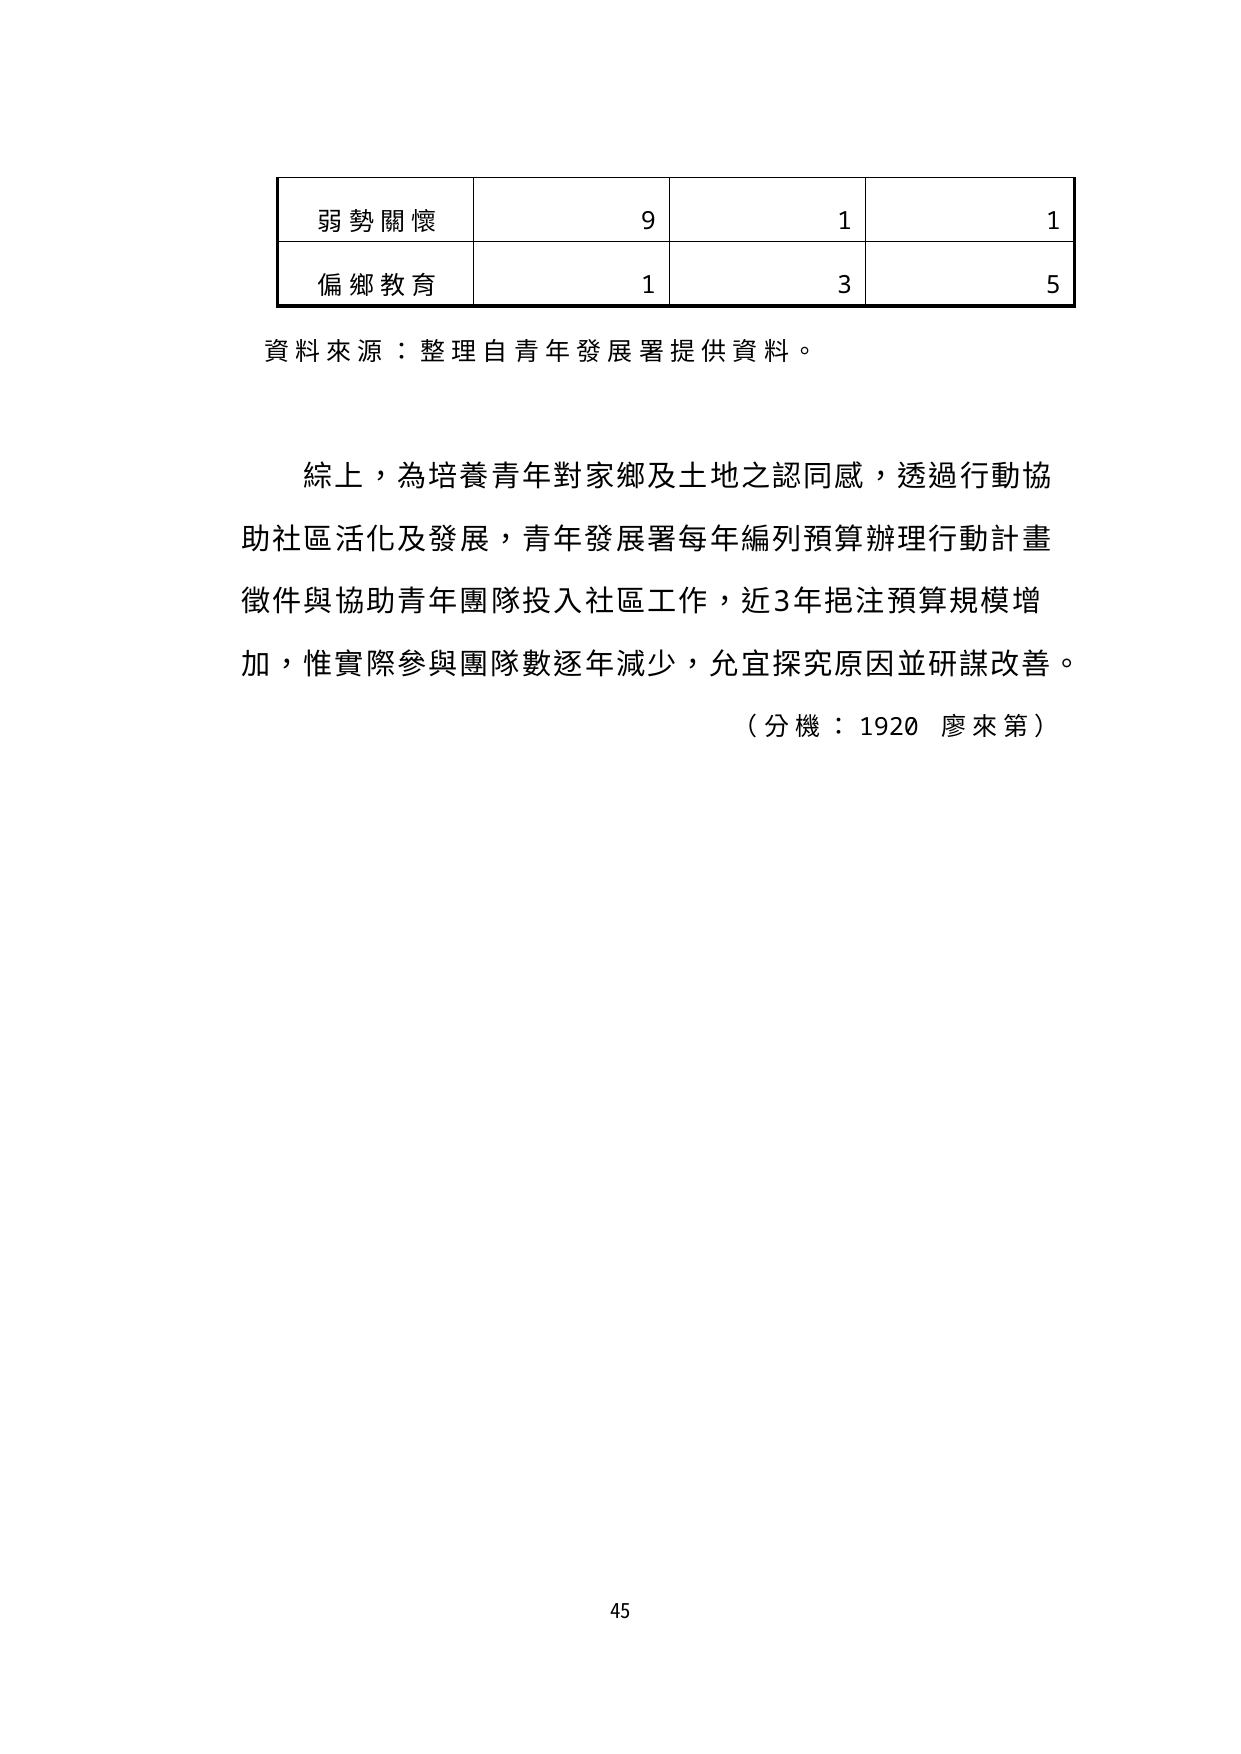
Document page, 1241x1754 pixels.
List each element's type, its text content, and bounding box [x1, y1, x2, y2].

table_cell 1 [670, 178, 865, 241]
table_cell 弱勢關懷 [279, 178, 473, 241]
table_cell 3 [670, 242, 865, 304]
text 資料來源：整理自青年發展署提供資料。 [177, 307, 1063, 370]
text （分機：1920 廖來第） [177, 682, 1063, 745]
table_cell 偏鄉教育 [279, 242, 473, 304]
table_cell 5 [866, 242, 1073, 304]
table_cell 1 [866, 178, 1073, 241]
table_cell 9 [474, 178, 669, 241]
text 綜上，為培養青年對家鄉及土地之認同感，透過行動協助社區活化及發展，青年發展署每年編列預算辦理行動計畫徵件與協助青年團隊投入社區工作，近3年挹注預算規模增加，惟實際參與團隊數逐年減少，允宜探究原因並研謀改善。 [236, 432, 1063, 682]
table_cell 1 [474, 242, 669, 304]
